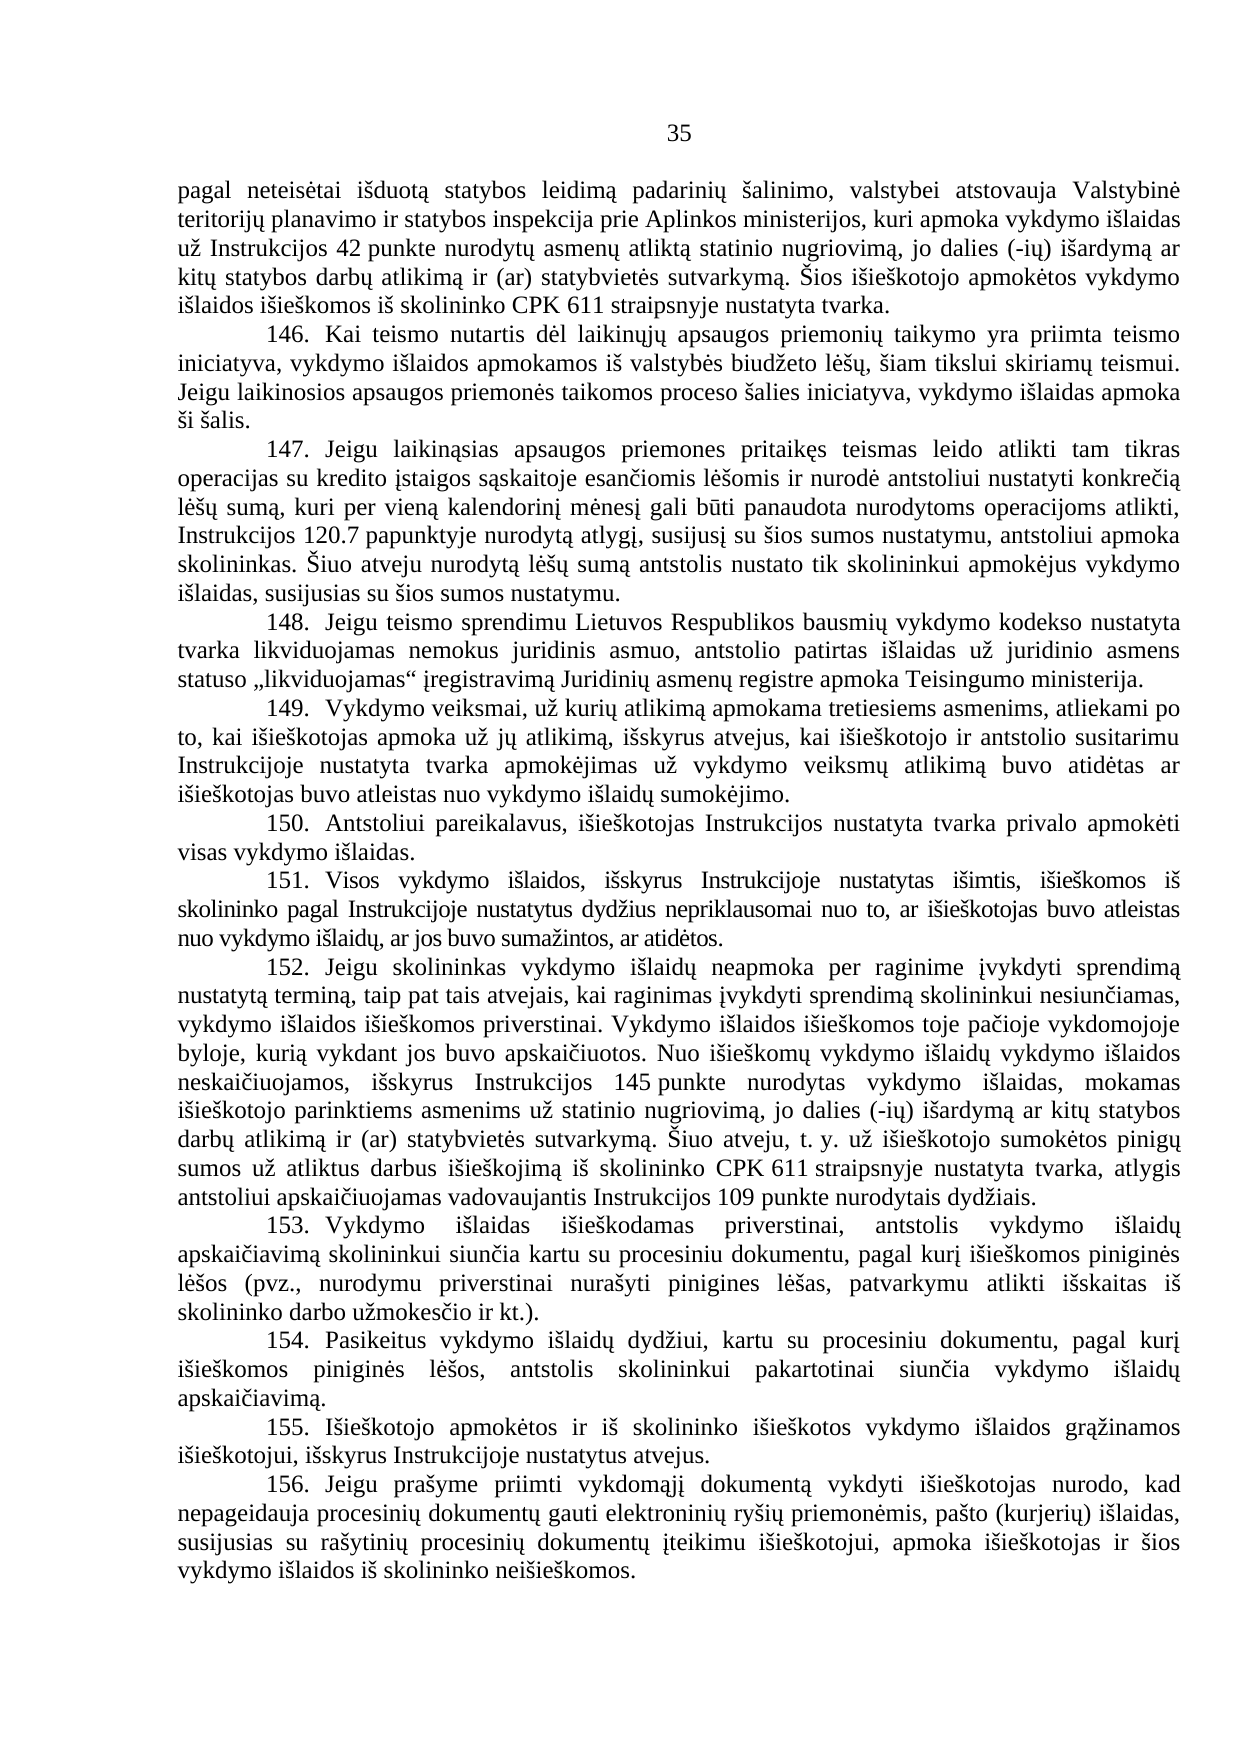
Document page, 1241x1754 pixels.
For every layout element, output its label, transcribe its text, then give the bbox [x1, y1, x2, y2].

text 153. Vykdymo išlaidas išieškodamas priverstinai, antstolis vykdymo išlaidų apskaičiavimą skolininkui siunčia kartu su procesiniu dokumentu, pagal kurį išieškomos piniginės lėšos (pvz., nurodymu priverstinai nurašyti pinigines lėšas, patvarkymu atlikti išskaitas iš skolininko darbo užmokesčio ir kt.). [177, 1211, 1181, 1326]
text 148. Jeigu teismo sprendimu Lietuvos Respublikos bausmių vykdymo kodekso nustatyta tvarka likviduojamas nemokus juridinis asmuo, antstolio patirtas išlaidas už juridinio asmens statuso „likviduojamas“ įregistravimą Juridinių asmenų registre apmoka Teisingumo ministerija. [177, 607, 1181, 693]
text 156. Jeigu prašyme priimti vykdomąjį dokumentą vykdyti išieškotojas nurodo, kad nepageidauja procesinių dokumentų gauti elektroninių ryšių priemonėmis, pašto (kurjerių) išlaidas, susijusias su rašytinių procesinių dokumentų įteikimu išieškotojui, apmoka išieškotojas ir šios vykdymo išlaidos iš skolininko neišieškomos. [177, 1469, 1181, 1584]
text 146. Kai teismo nutartis dėl laikinųjų apsaugos priemonių taikymo yra priimta teismo iniciatyva, vykdymo išlaidos apmokamos iš valstybės biudžeto lėšų, šiam tikslui skiriamų teismui. Jeigu laikinosios apsaugos priemonės taikomos proceso šalies iniciatyva, vykdymo išlaidas apmoka ši šalis. [177, 319, 1181, 434]
text 147. Jeigu laikinąsias apsaugos priemones pritaikęs teismas leido atlikti tam tikras operacijas su kredito įstaigos sąskaitoje esančiomis lėšomis ir nurodė antstoliui nustatyti konkrečią lėšų sumą, kuri per vieną kalendorinį mėnesį gali būti panaudota nurodytoms operacijoms atlikti, Instrukcijos 120.7 papunktyje nurodytą atlygį, susijusį su šios sumos nustatymu, antstoliui apmoka skolininkas. Šiuo atveju nurodytą lėšų sumą antstolis nustato tik skolininkui apmokėjus vykdymo išlaidas, susijusias su šios sumos nustatymu. [177, 434, 1181, 607]
text 155. Išieškotojo apmokėtos ir iš skolininko išieškotos vykdymo išlaidos grąžinamos išieškotojui, išskyrus Instrukcijoje nustatytus atvejus. [177, 1412, 1181, 1469]
text 150. Antstoliui pareikalavus, išieškotojas Instrukcijos nustatyta tvarka privalo apmokėti visas vykdymo išlaidas. [177, 808, 1181, 866]
text 149. Vykdymo veiksmai, už kurių atlikimą apmokama tretiesiems asmenims, atliekami po to, kai išieškotojas apmoka už jų atlikimą, išskyrus atvejus, kai išieškotojo ir antstolio susitarimu Instrukcijoje nustatyta tvarka apmokėjimas už vykdymo veiksmų atlikimą buvo atidėtas ar išieškotojas buvo atleistas nuo vykdymo išlaidų sumokėjimo. [177, 693, 1181, 808]
text pagal neteisėtai išduotą statybos leidimą padarinių šalinimo, valstybei atstovauja Valstybinė teritorijų planavimo ir statybos inspekcija prie Aplinkos ministerijos, kuri apmoka vykdymo išlaidas už Instrukcijos 42 punkte nurodytų asmenų atliktą statinio nugriovimą, jo dalies (-ių) išardymą ar kitų statybos darbų atlikimą ir (ar) statybvietės sutvarkymą. Šios išieškotojo apmokėtos vykdymo išlaidos išieškomos iš skolininko CPK 611 straipsnyje nustatyta tvarka. [177, 176, 1181, 319]
text 152. Jeigu skolininkas vykdymo išlaidų neapmoka per raginime įvykdyti sprendimą nustatytą terminą, taip pat tais atvejais, kai raginimas įvykdyti sprendimą skolininkui nesiunčiamas, vykdymo išlaidos išieškomos priverstinai. Vykdymo išlaidos išieškomos toje pačioje vykdomojoje byloje, kurią vykdant jos buvo apskaičiuotos. Nuo išieškomų vykdymo išlaidų vykdymo išlaidos neskaičiuojamos, išskyrus Instrukcijos 145 punkte nurodytas vykdymo išlaidas, mokamas išieškotojo parinktiems asmenims už statinio nugriovimą, jo dalies (-ių) išardymą ar kitų statybos darbų atlikimą ir (ar) statybvietės sutvarkymą. Šiuo atveju, t. y. už išieškotojo sumokėtos pinigų sumos už atliktus darbus išieškojimą iš skolininko CPK 611 straipsnyje nustatyta tvarka, atlygis antstoliui apskaičiuojamas vadovaujantis Instrukcijos 109 punkte nurodytais dydžiais. [177, 952, 1181, 1211]
text 151. Visos vykdymo išlaidos, išskyrus Instrukcijoje nustatytas išimtis, išieškomos iš skolininko pagal Instrukcijoje nustatytus dydžius nepriklausomai nuo to, ar išieškotojas buvo atleistas nuo vykdymo išlaidų, ar jos buvo sumažintos, ar atidėtos. [177, 866, 1181, 952]
text 154. Pasikeitus vykdymo išlaidų dydžiui, kartu su procesiniu dokumentu, pagal kurį išieškomos piniginės lėšos, antstolis skolininkui pakartotinai siunčia vykdymo išlaidų apskaičiavimą. [177, 1326, 1181, 1412]
